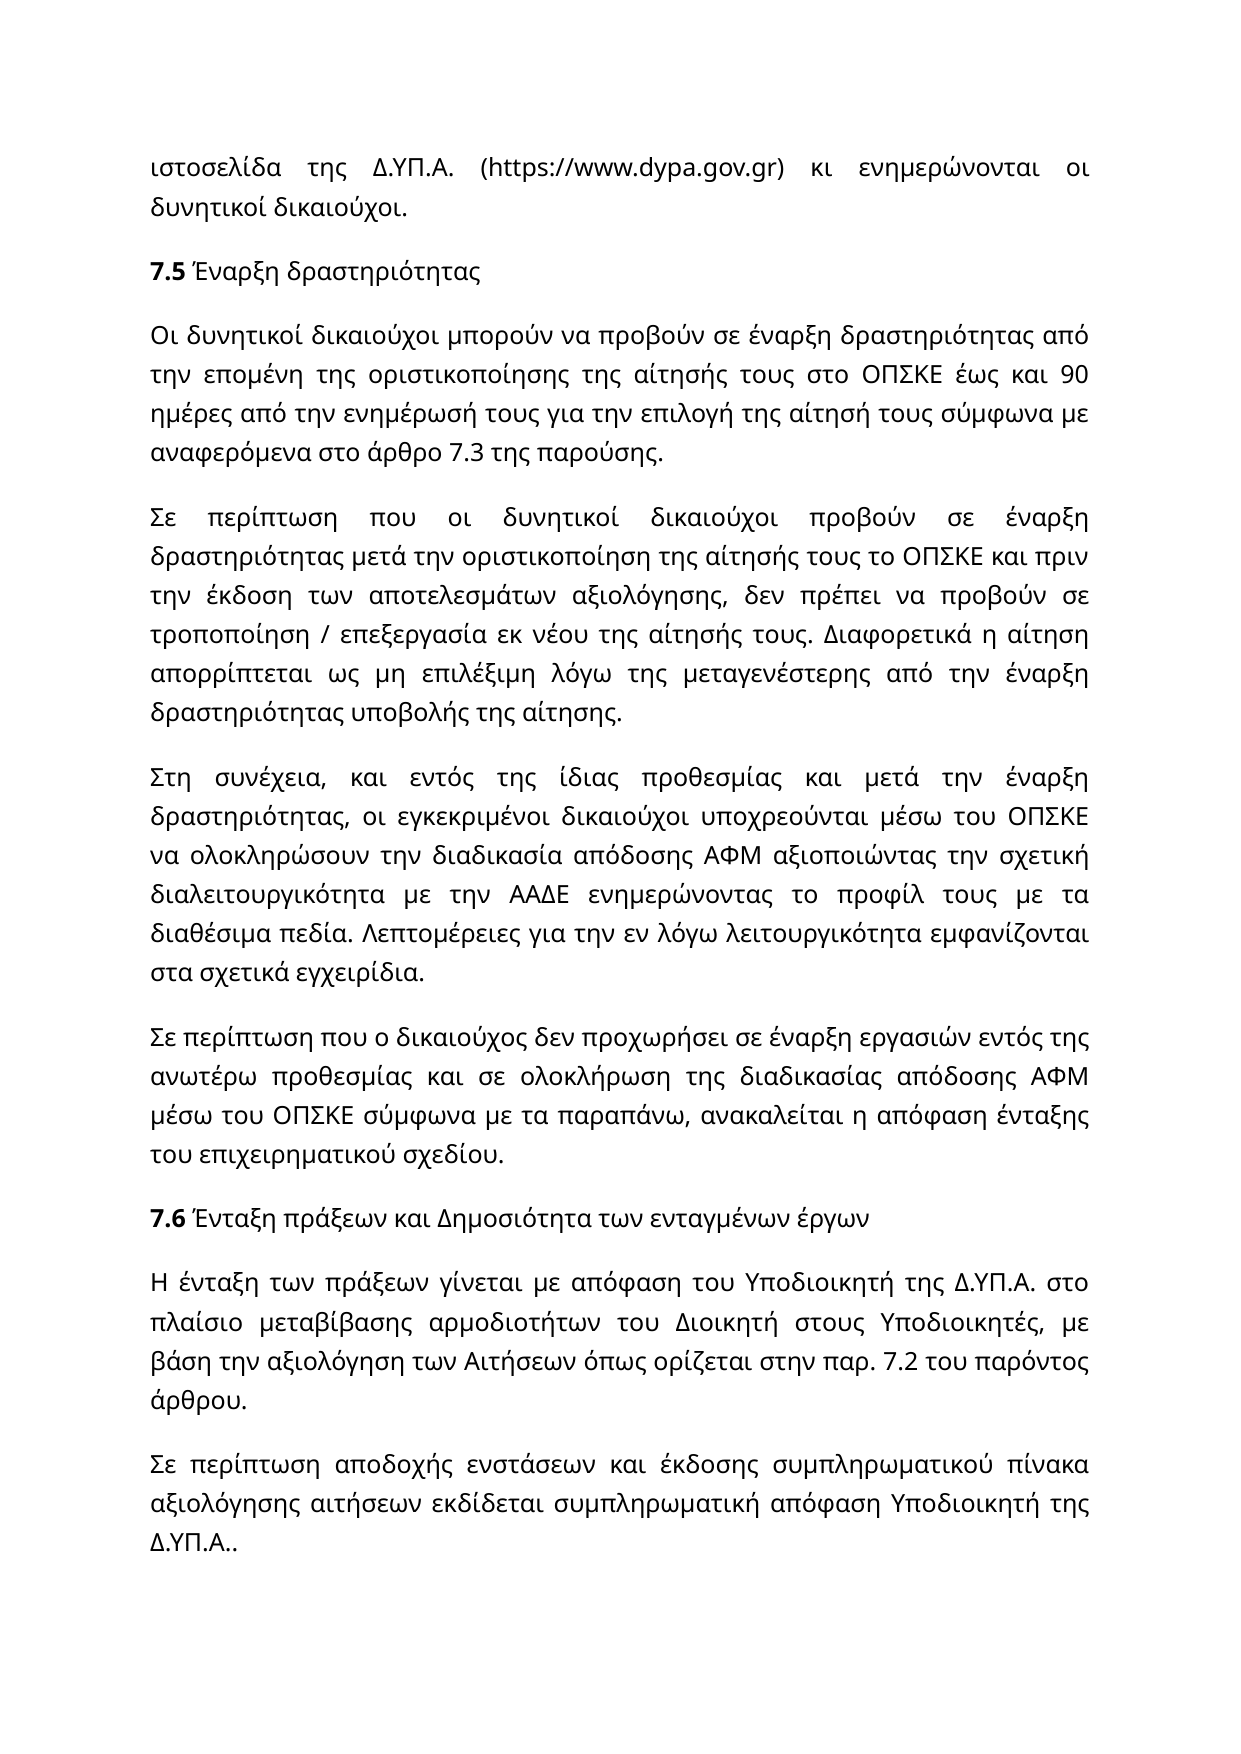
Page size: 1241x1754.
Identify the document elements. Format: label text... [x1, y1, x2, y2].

text ιστοσελίδα της Δ.ΥΠ.Α. (https://www.dypa.gov.gr) κι ενημερώνονται οι δυνητικοί δικαιούχοι. [150, 150, 1090, 223]
text Σε περίπτωση αποδοχής ενστάσεων και έκδοσης συμπληρωματικού πίνακα αξιολόγησης αιτήσεων εκδίδεται συμπληρωματική απόφαση Υποδιοικητή της Δ.ΥΠ.Α.. [150, 1447, 1090, 1559]
text Στη συνέχεια, και εντός της ίδιας προθεσμίας και μετά την έναρξη δραστηριότητας, οι εγκεκριμένοι δικαιούχοι υποχρεούνται μέσω του ΟΠΣΚΕ να ολοκληρώσουν την διαδικασία απόδοσης ΑΦΜ αξιοποιώντας την σχετική διαλειτουργικότητα με την ΑΑΔΕ ενημερώνοντας το προφίλ τους με τα διαθέσιμα πεδία. Λεπτομέρειες για την εν λόγω λειτουργικότητα εμφανίζονται στα σχετικά εγχειρίδια. [150, 759, 1090, 989]
text Σε περίπτωση που οι δυνητικοί δικαιούχοι προβούν σε έναρξη δραστηριότητας μετά την οριστικοποίηση της αίτησής τους το ΟΠΣΚΕ και πριν την έκδοση των αποτελεσμάτων αξιολόγησης, δεν πρέπει να προβούν σε τροποποίηση / επεξεργασία εκ νέου της αίτησής τους. Διαφορετικά η αίτηση απορρίπτεται ως μη επιλέξιμη λόγω της μεταγενέστερης από την έναρξη δραστηριότητας υποβολής της αίτησης. [150, 499, 1090, 729]
text 7.5 Έναρξη δραστηριότητας [150, 253, 1090, 287]
text 7.6 Ένταξη πράξεων και Δημοσιότητα των ενταγμένων έργων [150, 1201, 1090, 1235]
text Οι δυνητικοί δικαιούχοι μπορούν να προβούν σε έναρξη δραστηριότητας από την επομένη της οριστικοποίησης της αίτησής τους στο ΟΠΣΚΕ έως και 90 ημέρες από την ενημέρωσή τους για την επιλογή της αίτησή τους σύμφωνα με αναφερόμενα στο άρθρο 7.3 της παρούσης. [150, 317, 1090, 469]
text Η ένταξη των πράξεων γίνεται με απόφαση του Υποδιοικητή της Δ.ΥΠ.Α. στο πλαίσιο μεταβίβασης αρμοδιοτήτων του Διοικητή στους Υποδιοικητές, με βάση την αξιολόγηση των Αιτήσεων όπως ορίζεται στην παρ. 7.2 του παρόντος άρθρου. [150, 1265, 1090, 1417]
text Σε περίπτωση που ο δικαιούχος δεν προχωρήσει σε έναρξη εργασιών εντός της ανωτέρω προθεσμίας και σε ολοκλήρωση της διαδικασίας απόδοσης ΑΦΜ μέσω του ΟΠΣΚΕ σύμφωνα με τα παραπάνω, ανακαλείται η απόφαση ένταξης του επιχειρηματικού σχεδίου. [150, 1019, 1090, 1171]
